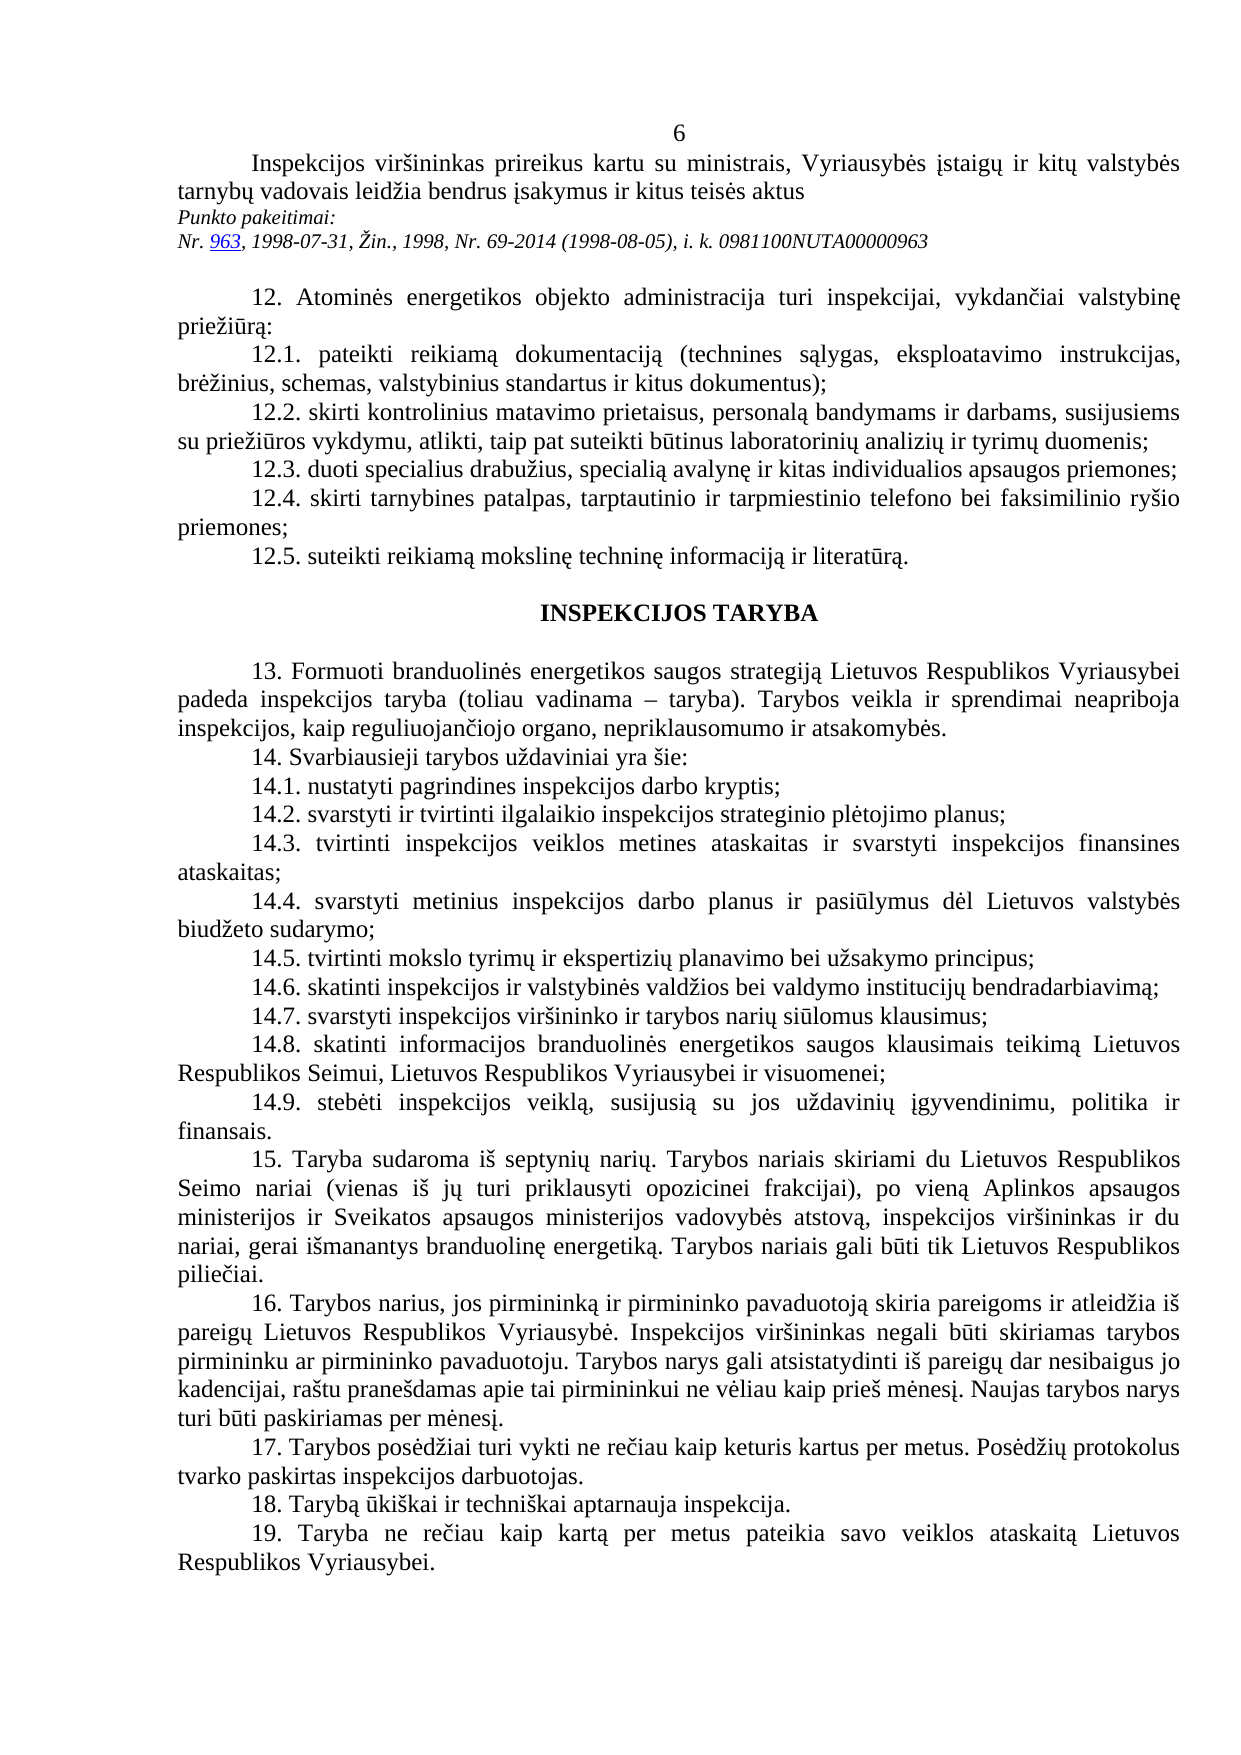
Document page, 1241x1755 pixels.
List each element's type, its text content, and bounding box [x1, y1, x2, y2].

text Punkto pakeitimai: [177, 205, 1181, 229]
text 14.8. skatinti informacijos branduolinės energetikos saugos klausimais teikimą Lietuvos Respublikos Seimui, Lietuvos Respublikos Vyriausybei ir visuomenei; [177, 1029, 1181, 1087]
text 14.5. tvirtinti mokslo tyrimų ir ekspertizių planavimo bei užsakymo principus; [177, 943, 1181, 972]
text 14.6. skatinti inspekcijos ir valstybinės valdžios bei valdymo institucijų bendradarbiavimą; [177, 972, 1181, 1001]
text 12.4. skirti tarnybines patalpas, tarptautinio ir tarpmiestinio telefono bei faksimilinio ryšio priemones; [177, 483, 1181, 541]
text 12.1. pateikti reikiamą dokumentaciją (technines sąlygas, eksploatavimo instrukcijas, brėžinius, schemas, valstybinius standartus ir kitus dokumentus); [177, 339, 1181, 397]
text 14.7. svarstyti inspekcijos viršininko ir tarybos narių siūlomus klausimus; [177, 1001, 1181, 1029]
text 14. Svarbiausieji tarybos uždaviniai yra šie: [177, 742, 1181, 771]
text 12. Atominės energetikos objekto administracija turi inspekcijai, vykdančiai valstybinę priežiūrą: [177, 282, 1181, 339]
text 13. Formuoti branduolinės energetikos saugos strategiją Lietuvos Respublikos Vyriausybei padeda inspekcijos taryba (toliau vadinama – taryba). Tarybos veikla ir sprendimai neapriboja inspekcijos, kaip reguliuojančiojo organo, nepriklausomumo ir atsakomybės. [177, 656, 1181, 742]
text 14.2. svarstyti ir tvirtinti ilgalaikio inspekcijos strateginio plėtojimo planus; [177, 799, 1181, 828]
text Inspekcijos taryba [177, 598, 1181, 627]
text 16. Tarybos narius, jos pirmininką ir pirmininko pavaduotoją skiria pareigoms ir atleidžia iš pareigų Lietuvos Respublikos Vyriausybė. Inspekcijos viršininkas negali būti skiriamas tarybos pirmininku ar pirmininko pavaduotoju. Tarybos narys gali atsistatydinti iš pareigų dar nesibaigus jo kadencijai, raštu pranešdamas apie tai pirmininkui ne vėliau kaip prieš mėnesį. Naujas tarybos narys turi būti paskiriamas per mėnesį. [177, 1288, 1181, 1432]
text 12.3. duoti specialius drabužius, specialią avalynę ir kitas individualios apsaugos priemones; [177, 454, 1181, 483]
text 14.3. tvirtinti inspekcijos veiklos metines ataskaitas ir svarstyti inspekcijos finansines ataskaitas; [177, 828, 1181, 886]
text 14.4. svarstyti metinius inspekcijos darbo planus ir pasiūlymus dėl Lietuvos valstybės biudžeto sudarymo; [177, 886, 1181, 943]
text 12.2. skirti kontrolinius matavimo prietaisus, personalą bandymams ir darbams, susijusiems su priežiūros vykdymu, atlikti, taip pat suteikti būtinus laboratorinių analizių ir tyrimų duomenis; [177, 397, 1181, 454]
text 14.9. stebėti inspekcijos veiklą, susijusią su jos uždavinių įgyvendinimu, politika ir finansais. [177, 1087, 1181, 1144]
text 19. Taryba ne rečiau kaip kartą per metus pateikia savo veiklos ataskaitą Lietuvos Respublikos Vyriausybei. [177, 1518, 1181, 1576]
text Inspekcijos viršininkas prireikus kartu su ministrais, Vyriausybės įstaigų ir kitų valstybės tarnybų vadovais leidžia bendrus įsakymus ir kitus teisės aktus [177, 148, 1181, 205]
text Nr. 963, 1998-07-31, Žin., 1998, Nr. 69-2014 (1998-08-05), i. k. 0981100NUTA00000963 [177, 229, 1181, 253]
text 17. Tarybos posėdžiai turi vykti ne rečiau kaip keturis kartus per metus. Posėdžių protokolus tvarko paskirtas inspekcijos darbuotojas. [177, 1432, 1181, 1489]
text 14.1. nustatyti pagrindines inspekcijos darbo kryptis; [177, 771, 1181, 799]
text 18. Tarybą ūkiškai ir techniškai aptarnauja inspekcija. [177, 1489, 1181, 1518]
text 15. Taryba sudaroma iš septynių narių. Tarybos nariais skiriami du Lietuvos Respublikos Seimo nariai (vienas iš jų turi priklausyti opozicinei frakcijai), po vieną Aplinkos apsaugos ministerijos ir Sveikatos apsaugos ministerijos vadovybės atstovą, inspekcijos viršininkas ir du nariai, gerai išmanantys branduolinę energetiką. Tarybos nariais gali būti tik Lietuvos Respublikos piliečiai. [177, 1144, 1181, 1288]
text 12.5. suteikti reikiamą mokslinę techninę informaciją ir literatūrą. [177, 541, 1181, 569]
